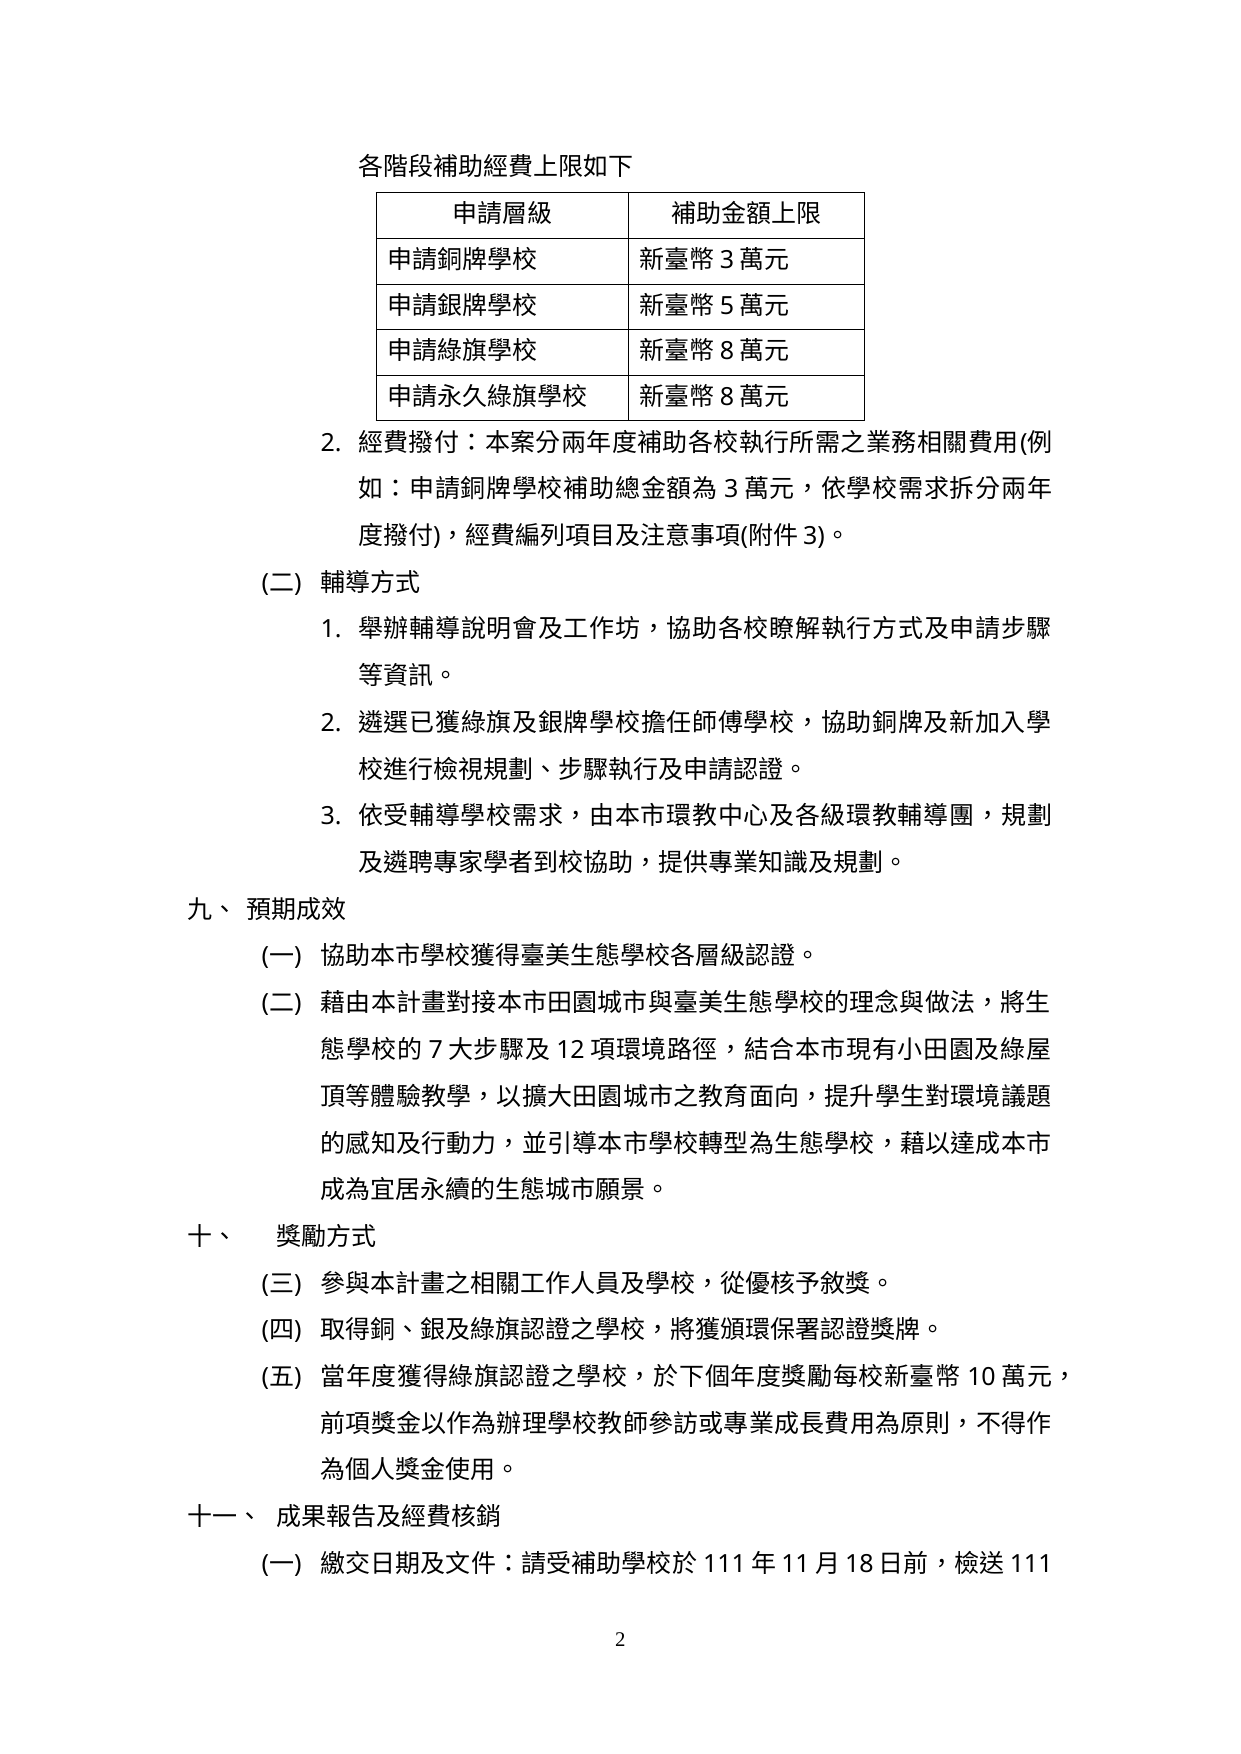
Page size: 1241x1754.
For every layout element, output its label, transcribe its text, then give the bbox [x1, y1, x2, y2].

list 各階段補助經費上限如下 [320, 146, 1053, 183]
table_header 申請層級 [377, 193, 628, 238]
table_cell 申請銅牌學校 [377, 239, 628, 283]
list 參與本計畫之相關工作人員及學校，從優核予敘獎。 [261, 1262, 1053, 1300]
table_cell 申請綠旗學校 [377, 330, 628, 375]
table_header 補助金額上限 [629, 193, 864, 238]
table_cell 新臺幣3萬元 [629, 239, 864, 283]
list 協助本市學校獲得臺美生態學校各層級認證。 [261, 935, 1053, 973]
list 成果報告及經費核銷 [187, 1496, 1053, 1533]
list 取得銅、銀及綠旗認證之學校，將獲頒環保署認證獎牌。 [261, 1309, 1053, 1346]
list 當年度獲得綠旗認證之學校，於下個年度獎勵每校新臺幣10萬元，前項獎金以作為辦理學校教師參訪或專業成長費用為原則，不得作為個人獎金使用。 [261, 1356, 1053, 1487]
table_cell 新臺幣5萬元 [629, 285, 864, 329]
list 經費撥付：本案分兩年度補助各校執行所需之業務相關費用(例如：申請銅牌學校補助總金額為3萬元，依學校需求拆分兩年度撥付)，經費編列項目及注意事項(附件3)。 [320, 421, 1053, 553]
list 預期成效 [187, 889, 1053, 926]
list 依受輔導學校需求，由本市環教中心及各級環教輔導團，規劃及遴聘專家學者到校協助，提供專業知識及規劃。 [320, 795, 1053, 879]
table_cell 申請永久綠旗學校 [377, 376, 628, 420]
table_cell 新臺幣8萬元 [629, 330, 864, 375]
list 藉由本計畫對接本市田園城市與臺美生態學校的理念與做法，將生態學校的7大步驟及12項環境路徑，結合本市現有小田園及綠屋頂等體驗教學，以擴大田園城市之教育面向，提升學生對環境議題的感知及行動力，並引導本市學校轉型為生態學校，藉以達成本市成為宜居永續的生態城市願景。 [261, 982, 1053, 1207]
table_cell 申請銀牌學校 [377, 285, 628, 329]
list 獎勵方式 [187, 1216, 1053, 1253]
list 舉辦輔導說明會及工作坊，協助各校瞭解執行方式及申請步驟等資訊。 [320, 608, 1053, 693]
table_cell 新臺幣8萬元 [629, 376, 864, 420]
list 繳交日期及文件：請受補助學校於111年11月18日前，檢送111 [261, 1542, 1053, 1580]
list 輔導方式 [261, 562, 1053, 599]
list 遴選已獲綠旗及銀牌學校擔任師傅學校，協助銅牌及新加入學校進行檢視規劃、步驟執行及申請認證。 [320, 702, 1053, 786]
